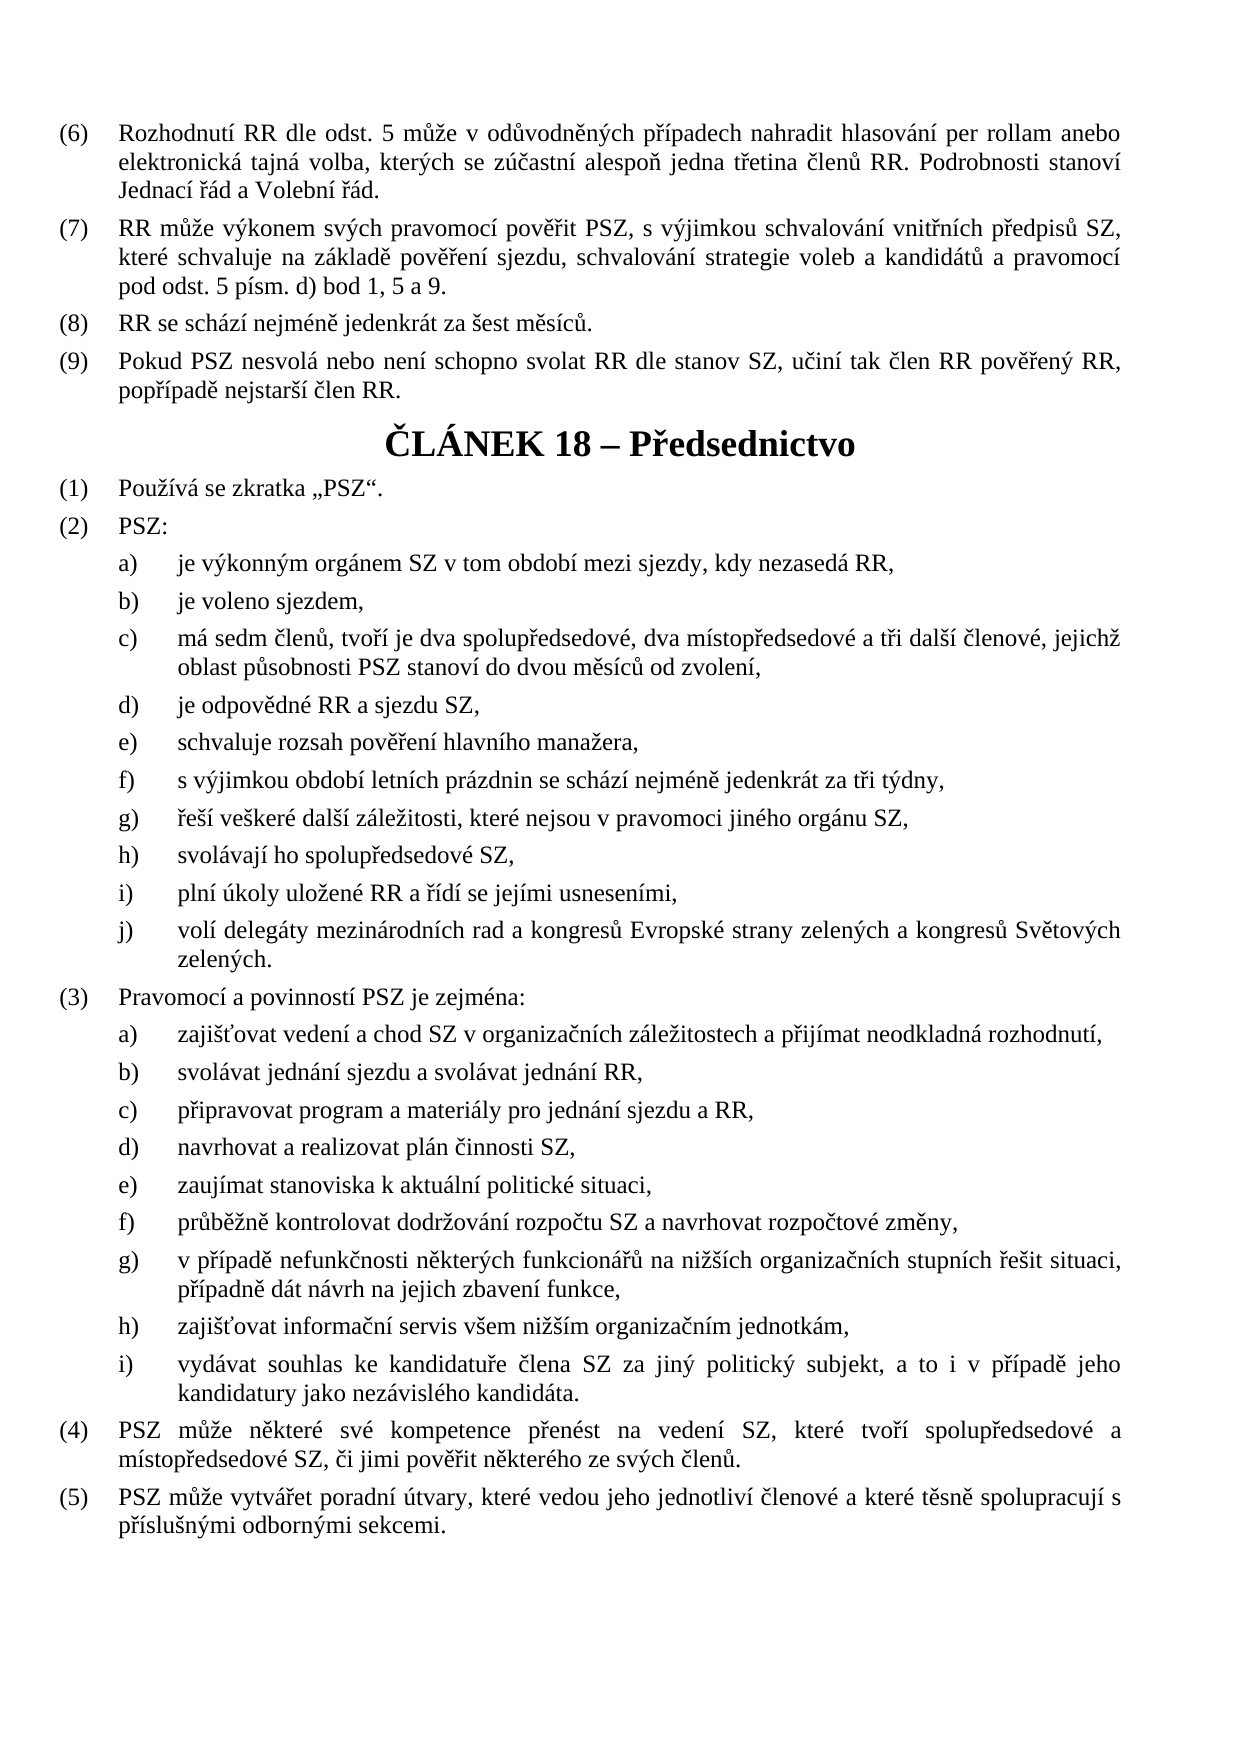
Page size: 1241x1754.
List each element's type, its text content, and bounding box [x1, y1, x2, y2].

list volí delegáty mezinárodních rad a kongresů Evropské strany zelených a kongresů Světových zelených. [118, 916, 1122, 973]
list zajišťovat vedení a chod SZ v organizačních záležitostech a přijímat neodkladná rozhodnutí, [118, 1019, 1122, 1048]
list Pravomocí a povinností PSZ je zejména: [59, 982, 1122, 1011]
list plní úkoly uložené RR a řídí se jejími usneseními, [118, 878, 1122, 907]
list má sedm členů, tvoří je dva spolupředsedové, dva místopředsedové a tři další členové, jejichž oblast působnosti PSZ stanoví do dvou měsíců od zvolení, [118, 623, 1122, 681]
list je výkonným orgánem SZ v tom období mezi sjezdy, kdy nezasedá RR, [118, 548, 1122, 577]
list Pokud PSZ nesvolá nebo není schopno svolat RR dle stanov SZ, učiní tak člen RR pověřený RR, popřípadě nejstarší člen RR. [59, 346, 1122, 403]
list zaujímat stanoviska k aktuální politické situaci, [118, 1170, 1122, 1199]
list Rozhodnutí RR dle odst. 5 může v odůvodněných případech nahradit hlasování per rollam anebo elektronická tajná volba, kterých se zúčastní alespoň jedna třetina členů RR. Podrobnosti stanoví Jednací řád a Volební řád. [59, 118, 1122, 204]
list svolávat jednání sjezdu a svolávat jednání RR, [118, 1057, 1122, 1086]
list Používá se zkratka „PSZ“. [59, 473, 1122, 502]
list je voleno sjezdem, [118, 586, 1122, 615]
list řeší veškeré další záležitosti, které nejsou v pravomoci jiného orgánu SZ, [118, 803, 1122, 831]
list s výjimkou období letních prázdnin se schází nejméně jedenkrát za tři týdny, [118, 765, 1122, 794]
list PSZ může některé své kompetence přenést na vedení SZ, které tvoří spolupředsedové a místopředsedové SZ, či jimi pověřit některého ze svých členů. [59, 1415, 1122, 1473]
list průběžně kontrolovat dodržování rozpočtu SZ a navrhovat rozpočtové změny, [118, 1207, 1122, 1236]
list PSZ může vytvářet poradní útvary, které vedou jeho jednotliví členové a které těsně spolupracují s příslušnými odbornými sekcemi. [59, 1482, 1122, 1539]
list PSZ: [59, 511, 1122, 539]
subtitle ČLÁNEK 18 – Předsednictvo [118, 421, 1122, 464]
list zajišťovat informační servis všem nižším organizačním jednotkám, [118, 1311, 1122, 1340]
list vydávat souhlas ke kandidatuře člena SZ za jiný politický subjekt, a to i v případě jeho kandidatury jako nezávislého kandidáta. [118, 1349, 1122, 1407]
list RR může výkonem svých pravomocí pověřit PSZ, s výjimkou schvalování vnitřních předpisů SZ, které schvaluje na základě pověření sjezdu, schvalování strategie voleb a kandidátů a pravomocí pod odst. 5 písm. d) bod 1, 5 a 9. [59, 213, 1122, 299]
list připravovat program a materiály pro jednání sjezdu a RR, [118, 1095, 1122, 1123]
list navrhovat a realizovat plán činnosti SZ, [118, 1132, 1122, 1161]
list schvaluje rozsah pověření hlavního manažera, [118, 727, 1122, 756]
list RR se schází nejméně jedenkrát za šest měsíců. [59, 308, 1122, 337]
list v případě nefunkčnosti některých funkcionářů na nižších organizačních stupních řešit situaci, případně dát návrh na jejich zbavení funkce, [118, 1245, 1122, 1303]
list je odpovědné RR a sjezdu SZ, [118, 690, 1122, 719]
list svolávají ho spolupředsedové SZ, [118, 840, 1122, 869]
